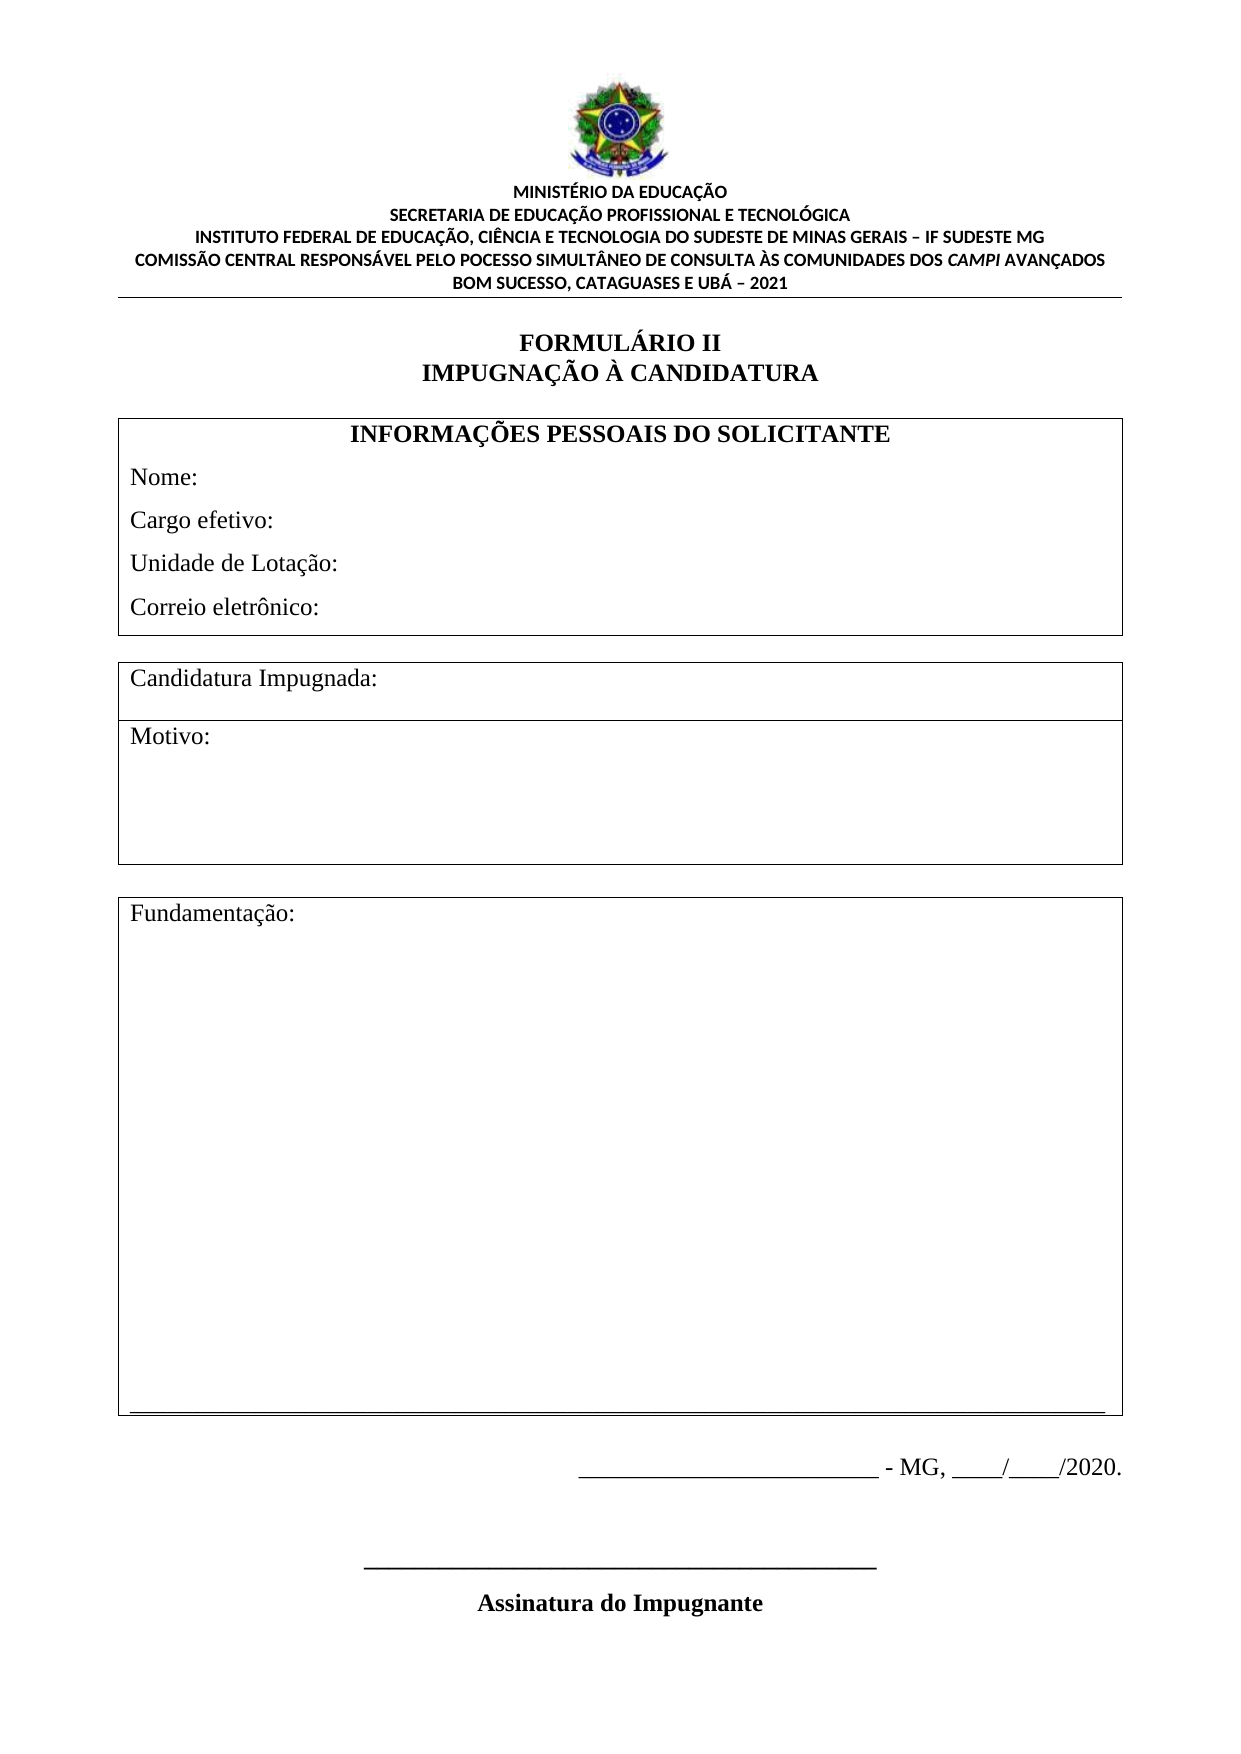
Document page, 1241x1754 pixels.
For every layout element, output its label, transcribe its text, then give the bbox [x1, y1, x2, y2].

table_cell Motivo: [119, 721, 1122, 864]
text Assinatura do Impugnante [118, 1588, 1122, 1617]
table_header INFORMAÇÕES PESSOAIS DO SOLICITANTE Nome: Cargo efetivo: Unidade de Lotação: Correio eletrônico: [119, 419, 1122, 634]
text FORMULÁRIO II [118, 328, 1122, 356]
text IMPUGNAÇÃO À CANDIDATURA [118, 358, 1122, 387]
text ________________________ - MG, ____/____/2020. [118, 1452, 1122, 1481]
table_header Fundamentação: ______________________________________________________________________________ [119, 898, 1122, 1415]
table_header Candidatura Impugnada: [119, 663, 1122, 720]
text _________________________________________ [118, 1543, 1122, 1572]
